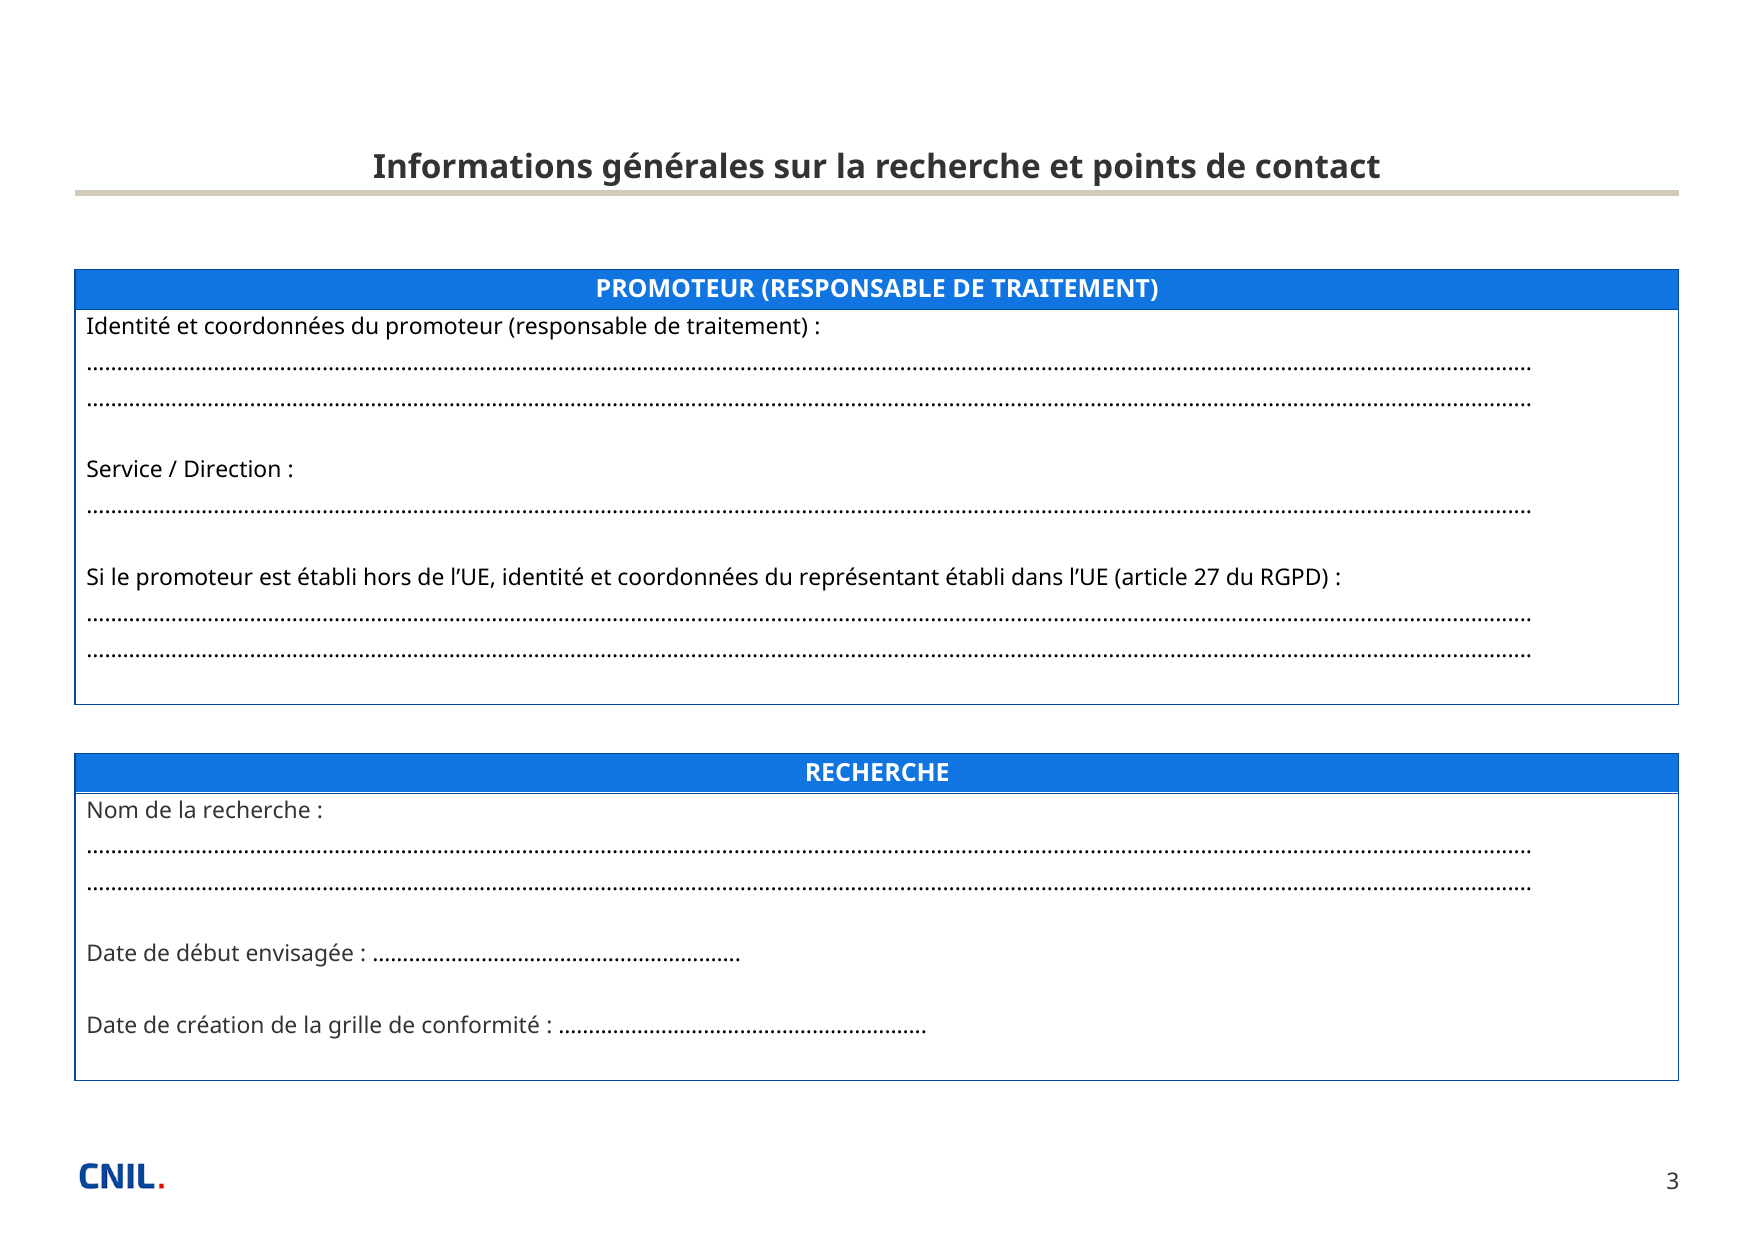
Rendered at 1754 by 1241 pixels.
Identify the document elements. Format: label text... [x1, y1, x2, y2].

table_cell Nom de la recherche : ……………………………………………………………………………………….......................................................................................................................................... ……………………………………………………………………………………….......................................................................................................................................... Date de début envisagée : ……………………………………………………. Date de création de la grille de conformité : ……………………………………………………. [76, 794, 1678, 1080]
subtitle Informations générales sur la recherche et points de contact [75, 143, 1679, 190]
table_header RECHERCHE [76, 754, 1678, 792]
table_header PROMOTEUR (RESPONSABLE DE TRAITEMENT) [76, 270, 1678, 309]
table_cell Identité et coordonnées du promoteur (responsable de traitement) : ……………………………………………………………………………………….......................................................................................................................................... ……………………………………………………………………………………….......................................................................................................................................... Service / Direction : ……………………………………………………………………………………….......................................................................................................................................... Si le promoteur est établi hors de l’UE, identité et coordonnées du représentant établi dans l’UE (article 27 du RGPD) : ……………………………………………………………………………………….......................................................................................................................................... ……………………………………………………………………………………….......................................................................................................................................... [76, 310, 1678, 704]
